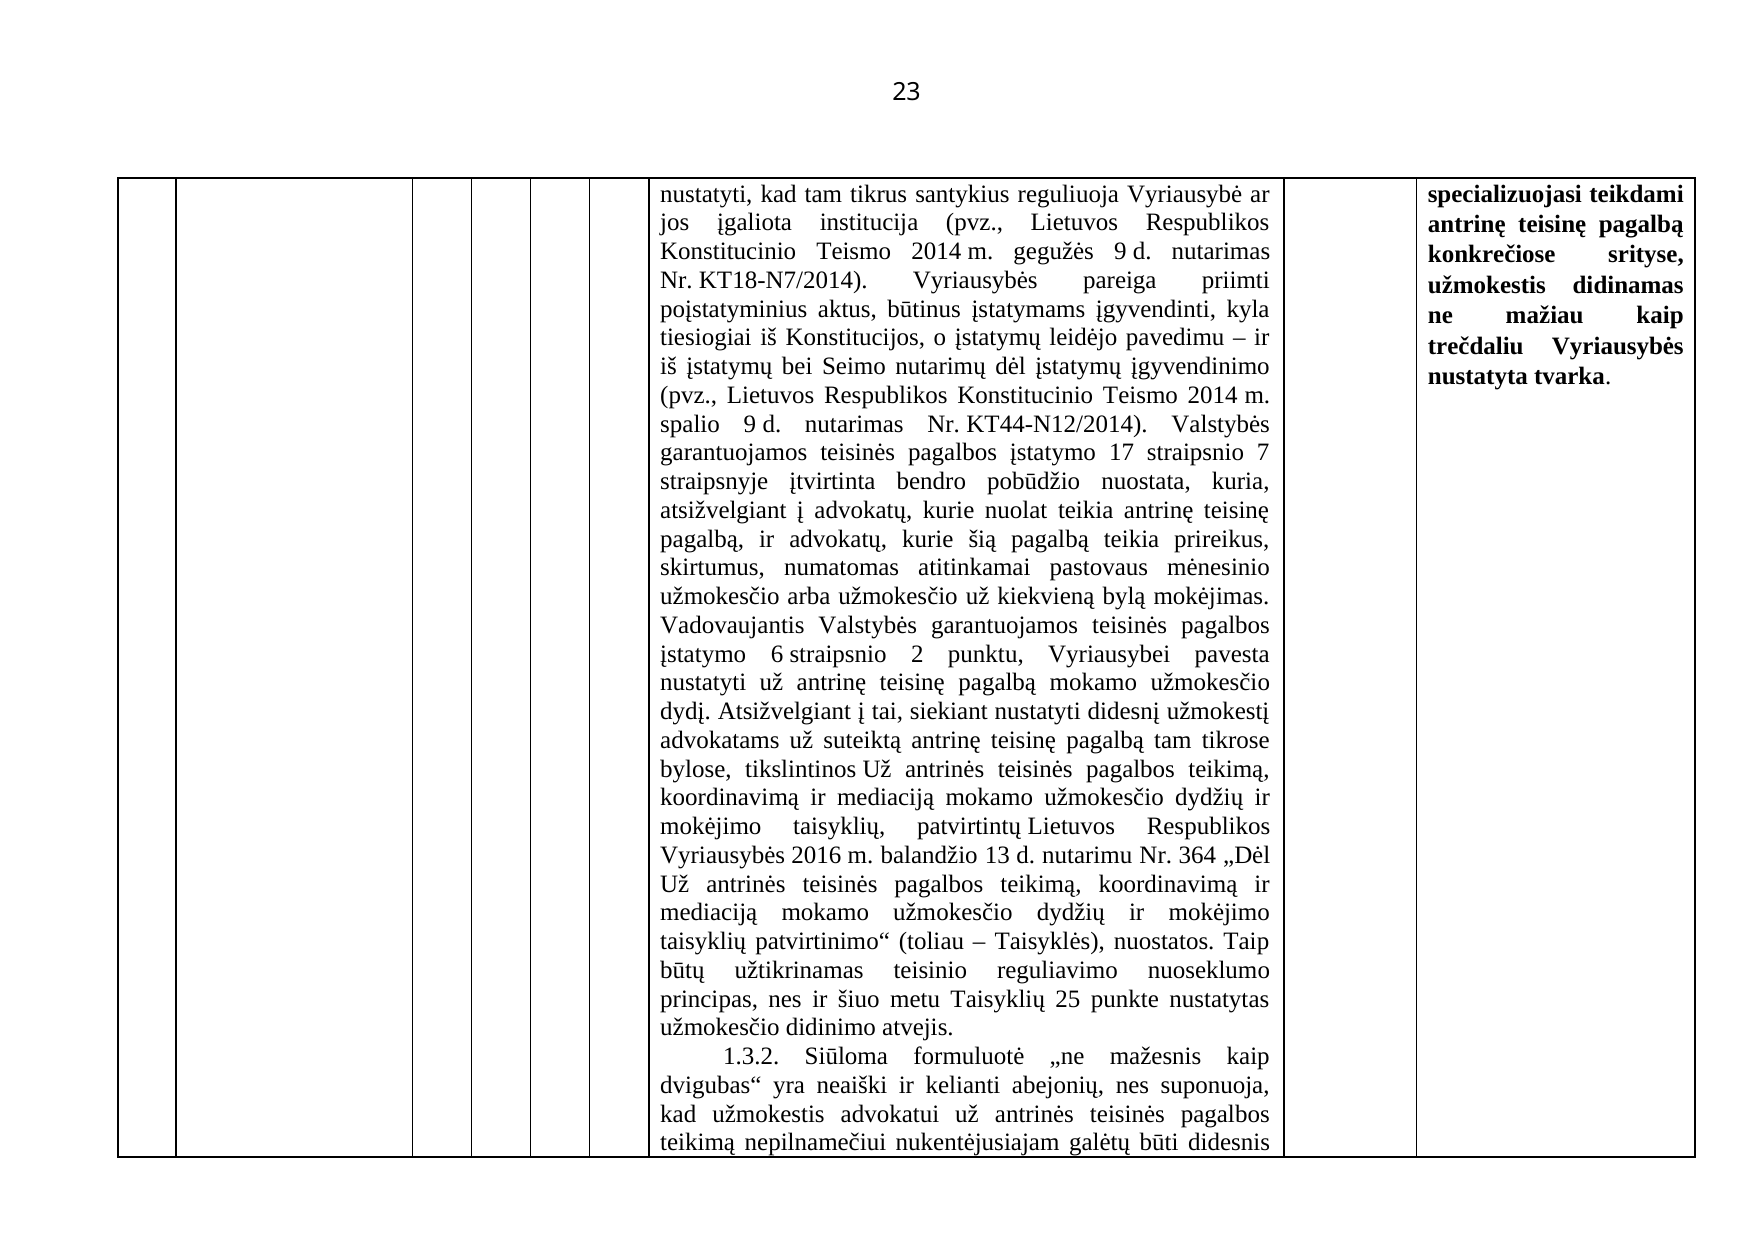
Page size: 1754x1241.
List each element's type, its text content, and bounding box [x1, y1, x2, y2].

table_cell [1285, 179, 1416, 1156]
table_cell nustatyti, kad tam tikrus santykius reguliuoja Vyriausybė ar jos įgaliota institucija (pvz., Lietuvos Respublikos Konstitucinio Teismo 2014 m. gegužės 9 d. nutarimas Nr. KT18‑N7/2014). Vyriausybės pareiga priimti poįstatyminius aktus, būtinus įstatymams įgyvendinti, kyla tiesiogiai iš Konstitucijos, o įstatymų leidėjo pavedimu – ir iš įstatymų bei Seimo nutarimų dėl įstatymų įgyvendinimo (pvz., Lietuvos Respublikos Konstitucinio Teismo 2014 m. spalio 9 d. nutarimas Nr. KT44-N12/2014). Valstybės garantuojamos teisinės pagalbos įstatymo 17 straipsnio 7 straipsnyje įtvirtinta bendro pobūdžio nuostata, kuria, atsižvelgiant į advokatų, kurie nuolat teikia antrinę teisinę pagalbą, ir advokatų, kurie šią pagalbą teikia prireikus, skirtumus, numatomas atitinkamai pastovaus mėnesinio užmokesčio arba užmokesčio už kiekvieną bylą mokėjimas. Vadovaujantis Valstybės garantuojamos teisinės pagalbos įstatymo 6 straipsnio 2 punktu, Vyriausybei pavesta nustatyti už antrinę teisinę pagalbą mokamo užmokesčio dydį. Atsižvelgiant į tai, siekiant nustatyti didesnį užmokestį advokatams už suteiktą antrinę teisinę pagalbą tam tikrose bylose, tikslintinos Už antrinės teisinės pagalbos teikimą, koordinavimą ir mediaciją mokamo užmokesčio dydžių ir mokėjimo taisyklių, patvirtintų Lietuvos Respublikos Vyriausybės 2016 m. balandžio 13 d. nutarimu Nr. 364 „Dėl Už antrinės teisinės pagalbos teikimą, koordinavimą ir mediaciją mokamo užmokesčio dydžių ir mokėjimo taisyklių patvirtinimo“ (toliau – Taisyklės), nuostatos. Taip būtų užtikrinamas teisinio reguliavimo nuoseklumo principas, nes ir šiuo metu Taisyklių 25 punkte nustatytas užmokesčio didinimo atvejis. 1.3.2. Siūloma formuluotė „ne mažesnis kaip dvigubas“ yra neaiški ir kelianti abejonių, nes suponuoja, kad užmokestis advokatui už antrinės teisinės pagalbos teikimą nepilnamečiui nukentėjusiajam galėtų būti didesnis [650, 179, 1283, 1156]
table_cell [590, 179, 648, 1156]
table_cell [177, 179, 412, 1156]
table_cell specializuojasi teikdami antrinę teisinę pagalbą konkrečiose srityse, užmokestis didinamas ne mažiau kaip trečdaliu Vyriausybės nustatyta tvarka. [1417, 179, 1694, 1156]
table_cell [531, 179, 589, 1156]
table_cell [472, 179, 530, 1156]
table_cell [413, 179, 471, 1156]
table_cell [119, 179, 175, 1156]
